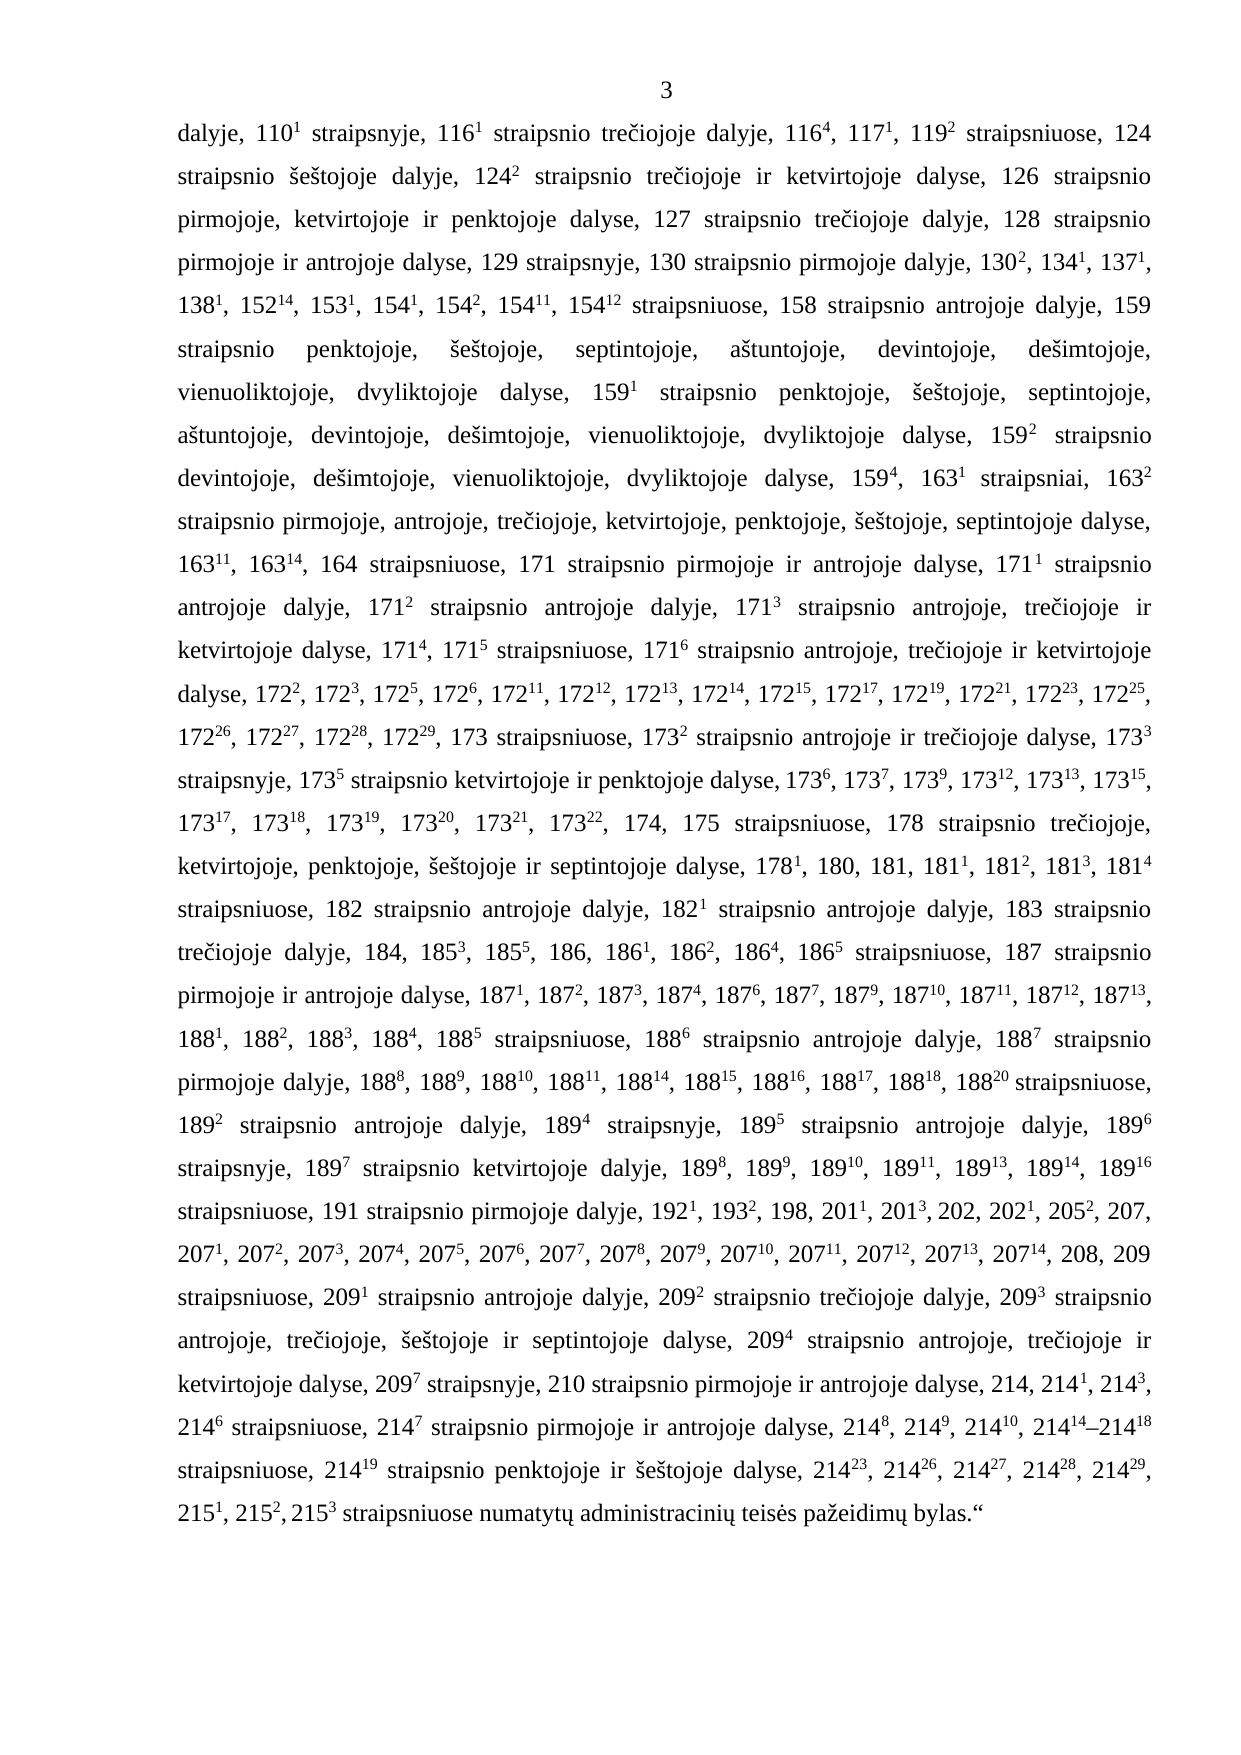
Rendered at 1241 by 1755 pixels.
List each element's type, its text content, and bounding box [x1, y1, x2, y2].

text dalyje, 1101 straipsnyje, 1161 straipsnio trečiojoje dalyje, 1164, 1171, 1192 straipsniuose, 124 straipsnio šeštojoje dalyje, 1242 straipsnio trečiojoje ir ketvirtojoje dalyse, 126 straipsnio pirmojoje, ketvirtojoje ir penktojoje dalyse, 127 straipsnio trečiojoje dalyje, 128 straipsnio pirmojoje ir antrojoje dalyse, 129 straipsnyje, 130 straipsnio pirmojoje dalyje, 1302, 1341, 1371, 1381, 15214, 1531, 1541, 1542, 15411, 15412 straipsniuose, 158 straipsnio antrojoje dalyje, 159 straipsnio penktojoje, šeštojoje, septintojoje, aštuntojoje, devintojoje, dešimtojoje, vienuoliktojoje, dvyliktojoje dalyse, 1591 straipsnio penktojoje, šeštojoje, septintojoje, aštuntojoje, devintojoje, dešimtojoje, vienuoliktojoje, dvyliktojoje dalyse, 1592 straipsnio devintojoje, dešimtojoje, vienuoliktojoje, dvyliktojoje dalyse, 1594, 1631 straipsniai, 1632 straipsnio pirmojoje, antrojoje, trečiojoje, ketvirtojoje, penktojoje, šeštojoje, septintojoje dalyse, 16311, 16314, 164 straipsniuose, 171 straipsnio pirmojoje ir antrojoje dalyse, 1711 straipsnio antrojoje dalyje, 1712 straipsnio antrojoje dalyje, 1713 straipsnio antrojoje, trečiojoje ir ketvirtojoje dalyse, 1714, 1715 straipsniuose, 1716 straipsnio antrojoje, trečiojoje ir ketvirtojoje dalyse, 1722, 1723, 1725, 1726, 17211, 17212, 17213, 17214, 17215, 17217, 17219, 17221, 17223, 17225, 17226, 17227, 17228, 17229, 173 straipsniuose, 1732 straipsnio antrojoje ir trečiojoje dalyse, 1733 straipsnyje, 1735 straipsnio ketvirtojoje ir penktojoje dalyse, 1736, 1737, 1739, 17312, 17313, 17315, 17317, 17318, 17319, 17320, 17321, 17322, 174, 175 straipsniuose, 178 straipsnio trečiojoje, ketvirtojoje, penktojoje, šeštojoje ir septintojoje dalyse, 1781, 180, 181, 1811, 1812, 1813, 1814 straipsniuose, 182 straipsnio antrojoje dalyje, 1821 straipsnio antrojoje dalyje, 183 straipsnio trečiojoje dalyje, 184, 1853, 1855, 186, 1861, 1862, 1864, 1865 straipsniuose, 187 straipsnio pirmojoje ir antrojoje dalyse, 1871, 1872, 1873, 1874, 1876, 1877, 1879, 18710, 18711, 18712, 18713, 1881, 1882, 1883, 1884, 1885 straipsniuose, 1886 straipsnio antrojoje dalyje, 1887 straipsnio pirmojoje dalyje, 1888, 1889, 18810, 18811, 18814, 18815, 18816, 18817, 18818, 18820 straipsniuose, 1892 straipsnio antrojoje dalyje, 1894 straipsnyje, 1895 straipsnio antrojoje dalyje, 1896 straipsnyje, 1897 straipsnio ketvirtojoje dalyje, 1898, 1899, 18910, 18911, 18913, 18914, 18916 straipsniuose, 191 straipsnio pirmojoje dalyje, 1921, 1932, 198, 2011, 2013, 202, 2021, 2052, 207, 2071, 2072, 2073, 2074, 2075, 2076, 2077, 2078, 2079, 20710, 20711, 20712, 20713, 20714, 208, 209 straipsniuose, 2091 straipsnio antrojoje dalyje, 2092 straipsnio trečiojoje dalyje, 2093 straipsnio antrojoje, trečiojoje, šeštojoje ir septintojoje dalyse, 2094 straipsnio antrojoje, trečiojoje ir ketvirtojoje dalyse, 2097 straipsnyje, 210 straipsnio pirmojoje ir antrojoje dalyse, 214, 2141, 2143, 2146 straipsniuose, 2147 straipsnio pirmojoje ir antrojoje dalyse, 2148, 2149, 21410, 21414–21418 straipsniuose, 21419 straipsnio penktojoje ir šeštojoje dalyse, 21423, 21426, 21427, 21428, 21429, 2151, 2152, 2153 straipsniuose numatytų administracinių teisės pažeidimų bylas.“ [177, 118, 1152, 1527]
